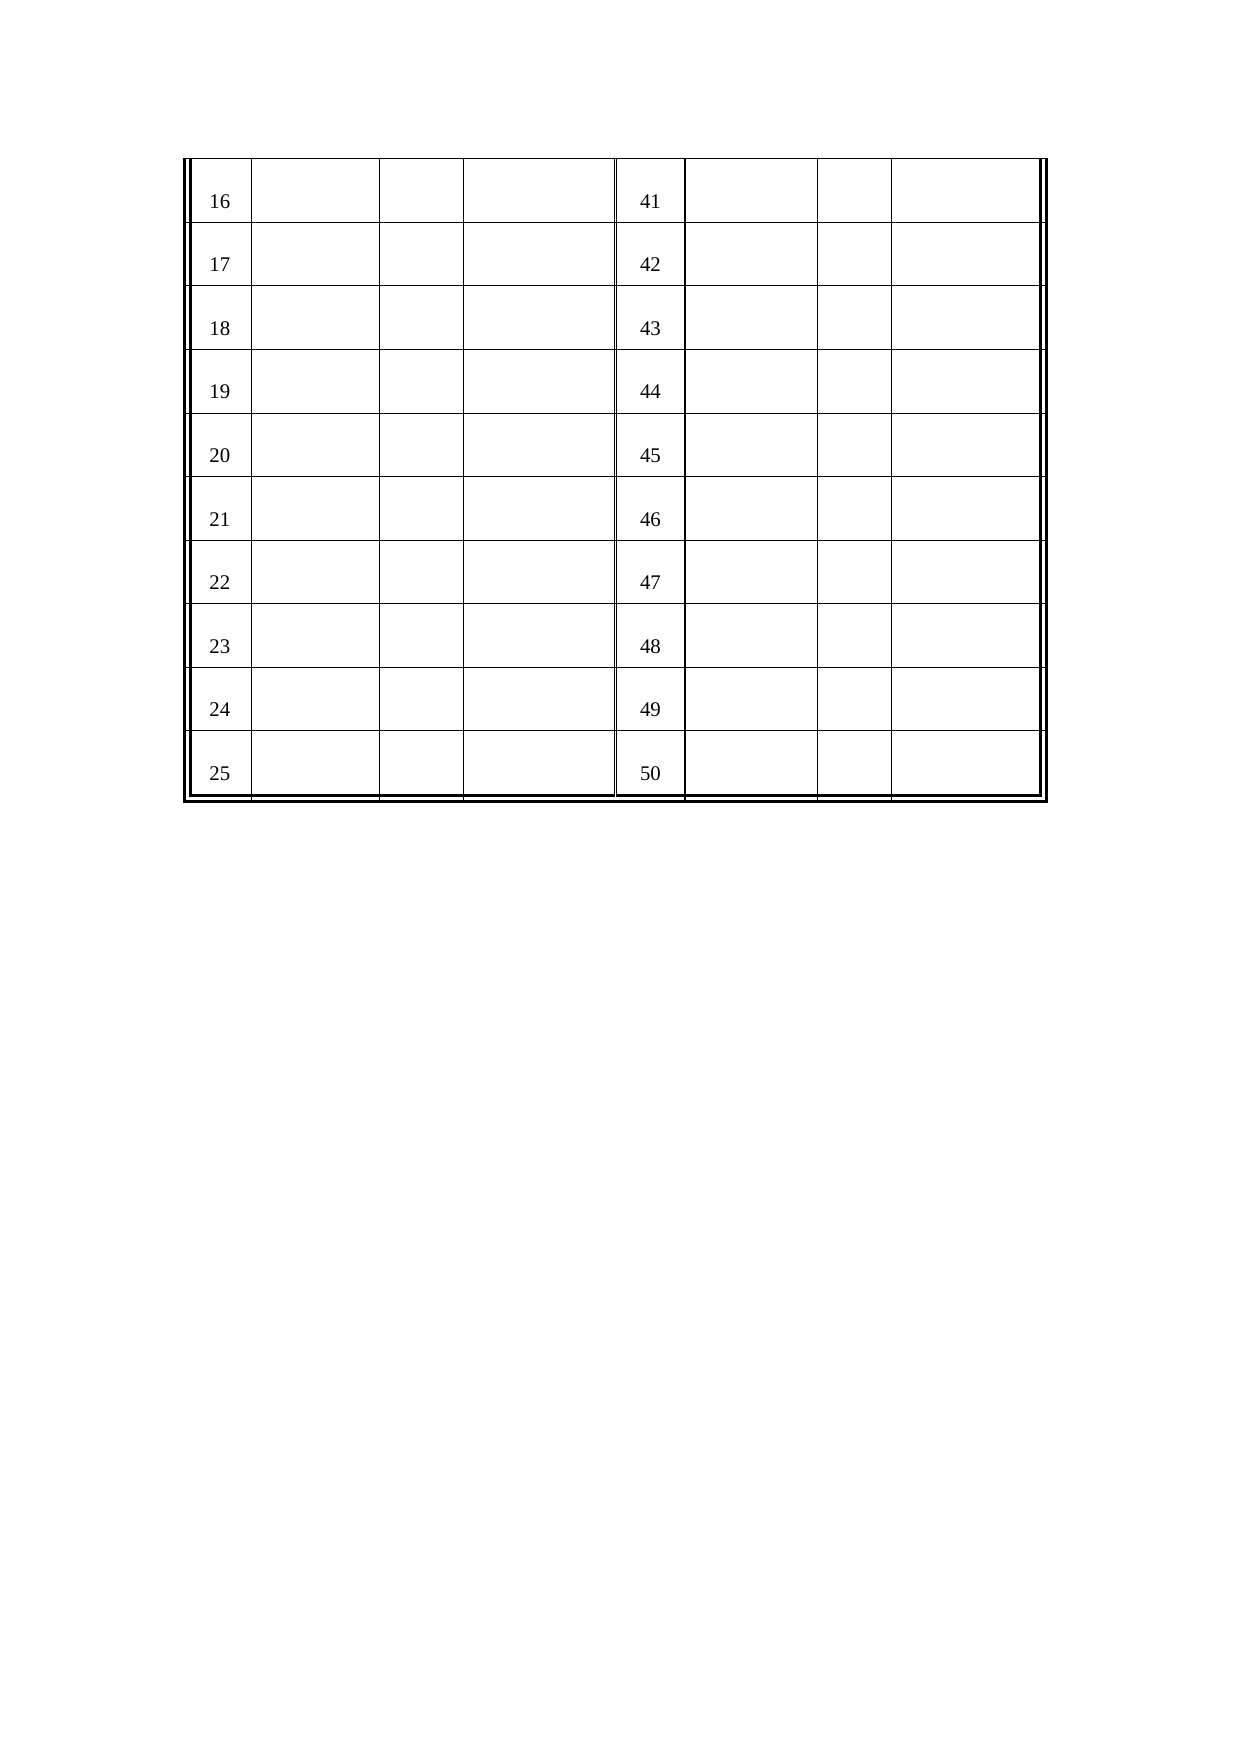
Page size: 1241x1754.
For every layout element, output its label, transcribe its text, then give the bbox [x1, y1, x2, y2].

table_cell 21 [192, 477, 251, 539]
table_cell [818, 159, 891, 222]
table_cell [380, 414, 463, 476]
table_cell [818, 286, 891, 349]
table_cell 24 [192, 668, 251, 730]
table_cell [892, 223, 1039, 285]
table_cell 41 [617, 159, 684, 222]
table_cell 50 [617, 731, 684, 794]
table_cell 42 [617, 223, 684, 285]
table_cell [464, 731, 614, 794]
table_cell [252, 731, 379, 794]
table_cell [892, 604, 1039, 667]
table_cell [686, 350, 817, 412]
table_cell [464, 604, 614, 667]
table_cell [380, 286, 463, 349]
table_cell [686, 223, 817, 285]
table_cell 22 [192, 541, 251, 603]
table_cell 19 [192, 350, 251, 412]
table_cell [686, 541, 817, 603]
table_cell 18 [192, 286, 251, 349]
table_cell [892, 414, 1039, 476]
table_cell [464, 668, 614, 730]
table_cell [464, 477, 614, 539]
table_cell [380, 159, 463, 222]
table_cell 17 [192, 223, 251, 285]
table_cell [892, 668, 1039, 730]
table_cell [686, 668, 817, 730]
table_cell [818, 541, 891, 603]
table_cell [686, 286, 817, 349]
table_cell 46 [617, 477, 684, 539]
table_cell [892, 286, 1039, 349]
table_cell 23 [192, 604, 251, 667]
table_cell [892, 159, 1039, 222]
table_cell [686, 604, 817, 667]
table_cell [464, 350, 614, 412]
table_cell [252, 286, 379, 349]
table_cell [380, 350, 463, 412]
table_cell 49 [617, 668, 684, 730]
table_cell 16 [192, 159, 251, 222]
table_cell [464, 414, 614, 476]
table_cell [252, 668, 379, 730]
table_cell [252, 223, 379, 285]
table_cell [252, 414, 379, 476]
table_cell [818, 350, 891, 412]
table_cell [818, 731, 891, 794]
table_cell [686, 159, 817, 222]
table_cell 20 [192, 414, 251, 476]
table_cell [252, 604, 379, 667]
table_cell [686, 414, 817, 476]
table_cell [252, 159, 379, 222]
table_cell 48 [617, 604, 684, 667]
table_cell [464, 159, 614, 222]
table_cell 25 [192, 731, 251, 794]
table_cell [892, 350, 1039, 412]
table_cell [686, 477, 817, 539]
table_cell [818, 223, 891, 285]
table_cell 45 [617, 414, 684, 476]
table_cell [380, 604, 463, 667]
table_cell [818, 668, 891, 730]
table_cell [818, 414, 891, 476]
table_cell [818, 604, 891, 667]
table_cell [818, 477, 891, 539]
table_cell [464, 286, 614, 349]
table_cell [252, 541, 379, 603]
table_cell [252, 477, 379, 539]
table_cell [380, 668, 463, 730]
table_cell 43 [617, 286, 684, 349]
table_cell [892, 477, 1039, 539]
table_cell [464, 541, 614, 603]
table_cell [892, 731, 1039, 794]
table_cell [380, 731, 463, 794]
table_cell 47 [617, 541, 684, 603]
table_cell [892, 541, 1039, 603]
table_cell [252, 350, 379, 412]
table_cell [380, 541, 463, 603]
table_cell [686, 731, 817, 794]
table_cell 44 [617, 350, 684, 412]
table_cell [380, 223, 463, 285]
table_cell [464, 223, 614, 285]
table_cell [380, 477, 463, 539]
